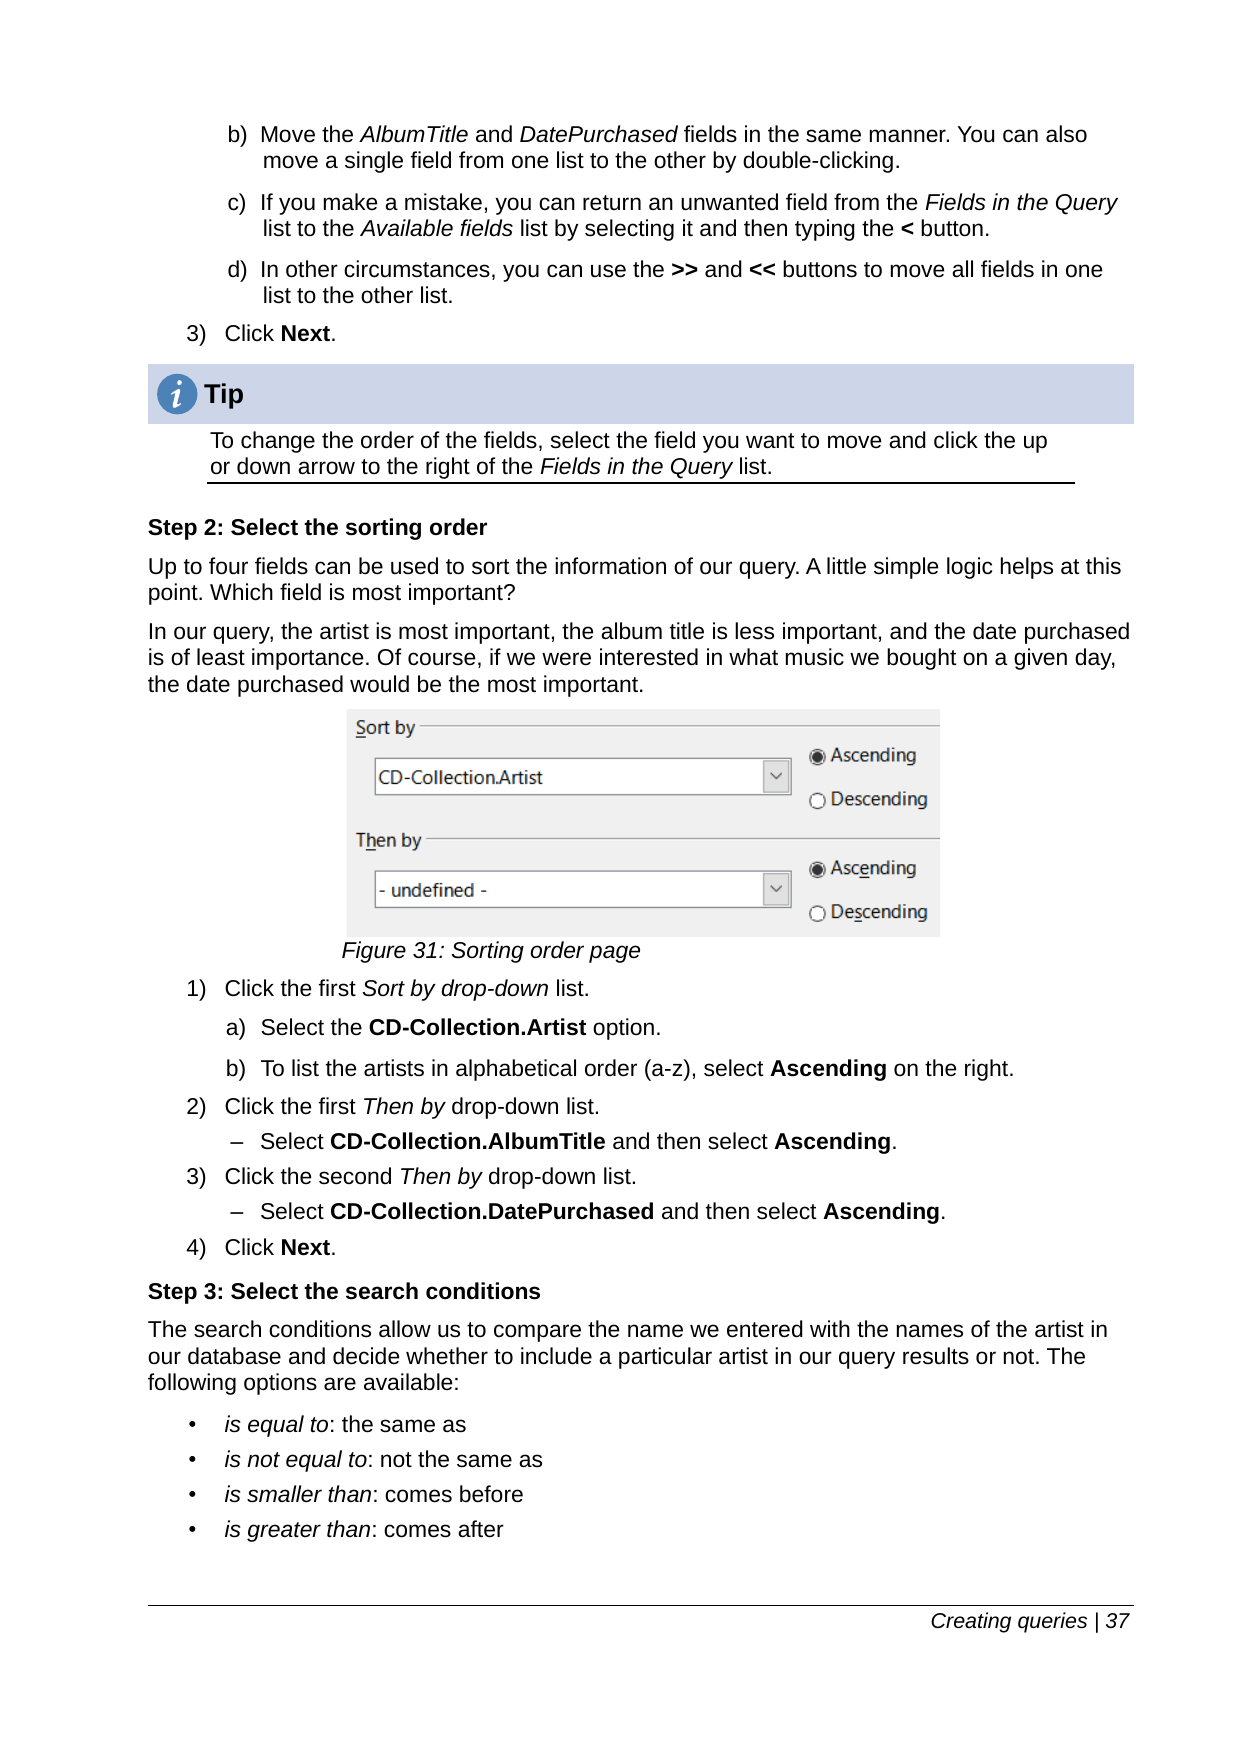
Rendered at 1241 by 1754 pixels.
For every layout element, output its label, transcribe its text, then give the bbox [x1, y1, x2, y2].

list Select CD-Collection.AlbumTitle and then select Ascending. [230, 1128, 1134, 1154]
picture [346, 709, 941, 937]
list Click the first Then by drop-down list. [207, 1093, 1134, 1119]
list In other circumstances, you can use the >> and << buttons to move all fields in one list to the other list. [224, 253, 1134, 311]
list Click Next. [207, 1233, 1134, 1260]
text Up to four fields can be used to sort the information of our query. A little simple logic helps at this point. Which field is most important? [148, 553, 1134, 606]
list Select CD-Collection.DatePurchased and then select Ascending. [230, 1198, 1134, 1225]
list Click Next. [207, 320, 1134, 347]
text In our query, the artist is most important, the album title is less important, and the date purchased is of least importance. Of course, if we were interested in what music we bought on a given day, the date purchased would be the most important. [148, 618, 1134, 697]
list Move the AlbumTitle and DatePurchased fields in the same manner. You can also move a single field from one list to the other by double-clicking. [224, 118, 1134, 177]
list Click the second Then by drop-down list. [207, 1163, 1134, 1189]
list The search conditions allow us to compare the name we entered with the names of the artist in our database and decide whether to include a particular artist in our query results or not. The following options are available: [148, 1316, 1134, 1395]
list Select the CD-Collection.Artist option. [223, 1011, 1134, 1043]
list is smaller than: comes before [185, 1478, 1134, 1508]
text Step 2: Select the sorting order [148, 514, 1134, 540]
list If you make a mistake, you can return an unwanted field from the Fields in the Query list to the Available fields list by selecting it and then typing the < button. [224, 186, 1134, 244]
list is greater than: comes after [185, 1513, 1134, 1546]
text Step 3: Select the search conditions [148, 1278, 1134, 1304]
text To change the order of the fields, select the field you want to move and click the up or down arrow to the right of the Fields in the Query list. [207, 424, 1075, 482]
list To list the artists in alphabetical order (a-z), select Ascending on the right. [223, 1052, 1134, 1084]
subtitle Tip [148, 364, 1134, 424]
list Click the first Sort by drop-down list. [207, 975, 1134, 1002]
list is not equal to: not the same as [185, 1443, 1134, 1472]
list is equal to: the same as [185, 1408, 1134, 1437]
text Figure 31: Sorting order page [341, 709, 940, 963]
